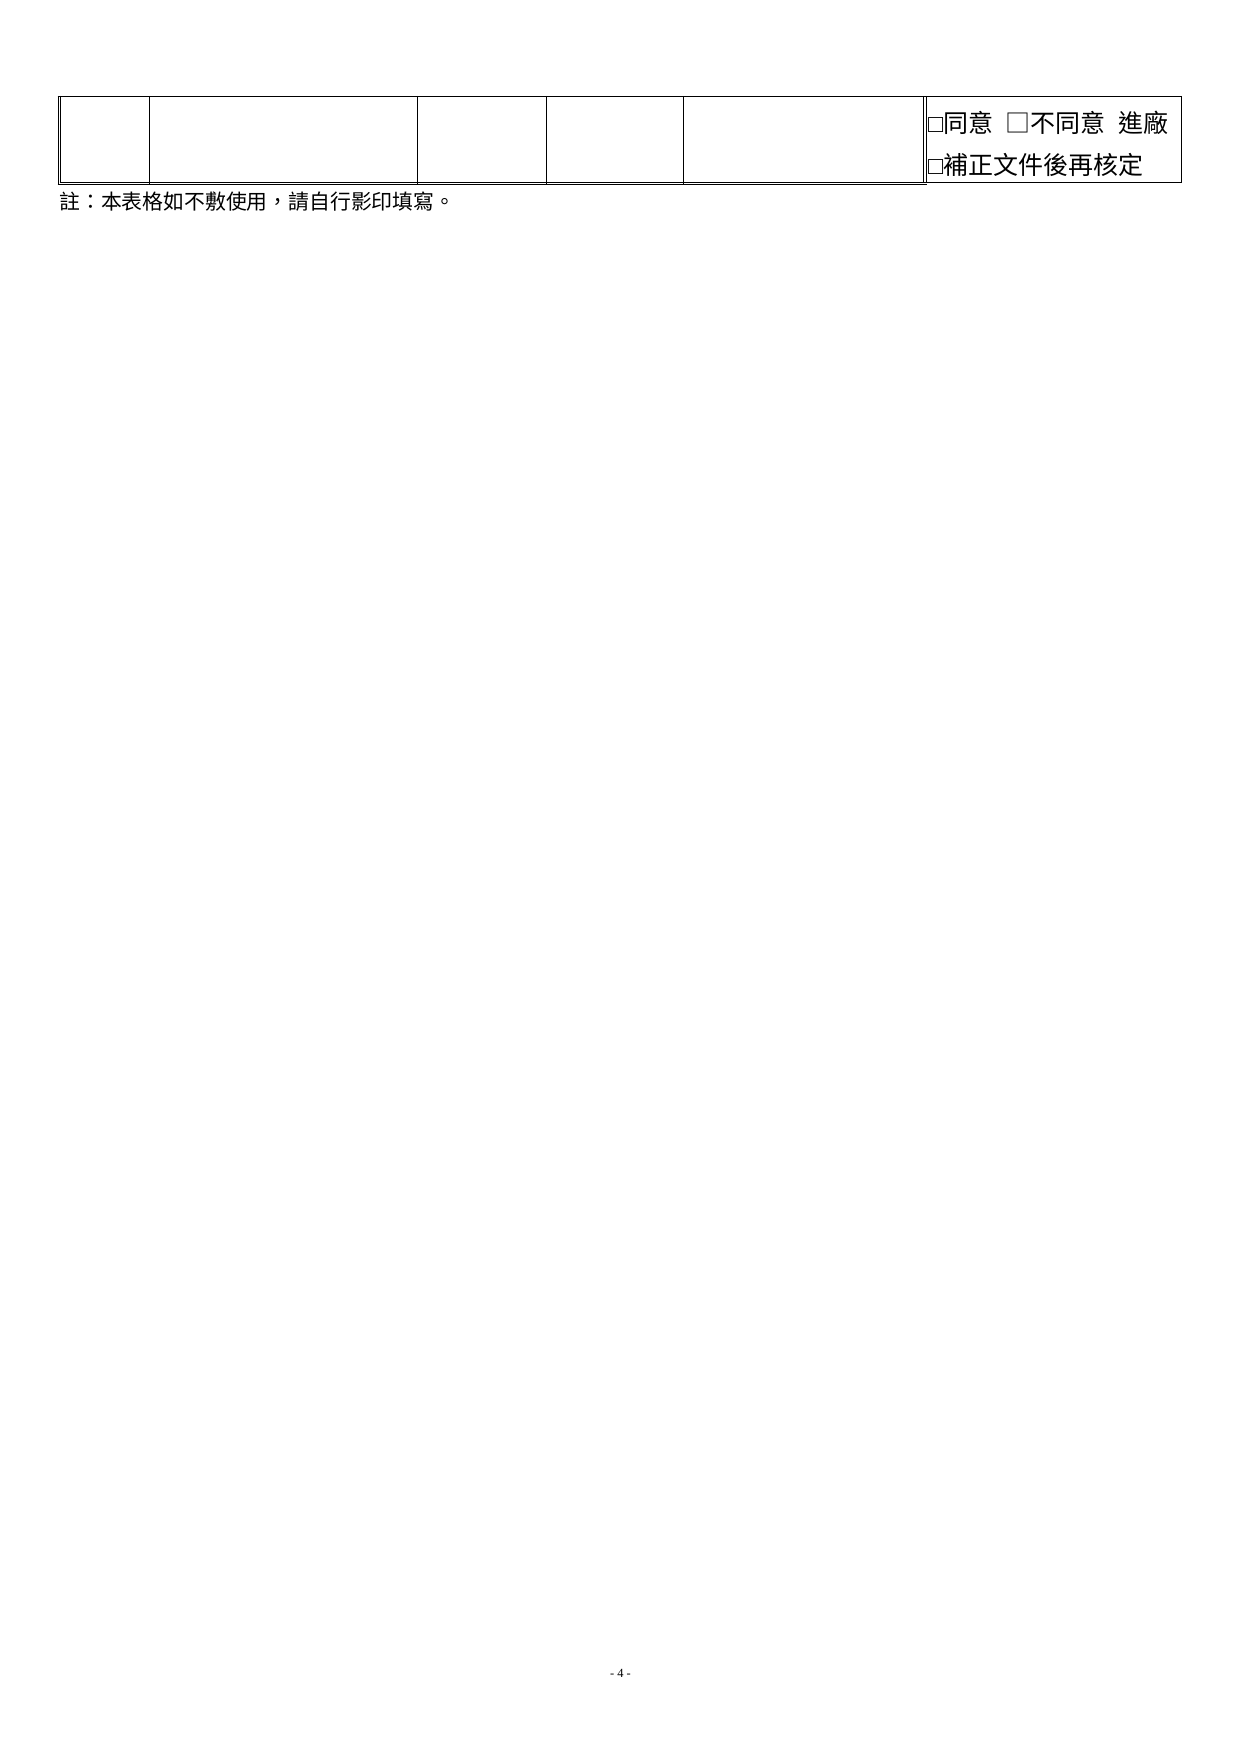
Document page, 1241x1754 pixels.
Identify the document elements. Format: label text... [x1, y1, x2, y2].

table_cell [150, 97, 417, 182]
table_cell □同意 □不同意 進廠 □補正文件後再核定 [927, 97, 1181, 182]
table_cell [547, 97, 683, 182]
table_cell [684, 97, 923, 182]
text 註：本表格如不敷使用，請自行影印填寫。 [59, 185, 1181, 215]
table_cell [61, 97, 149, 182]
table_cell [418, 97, 546, 182]
